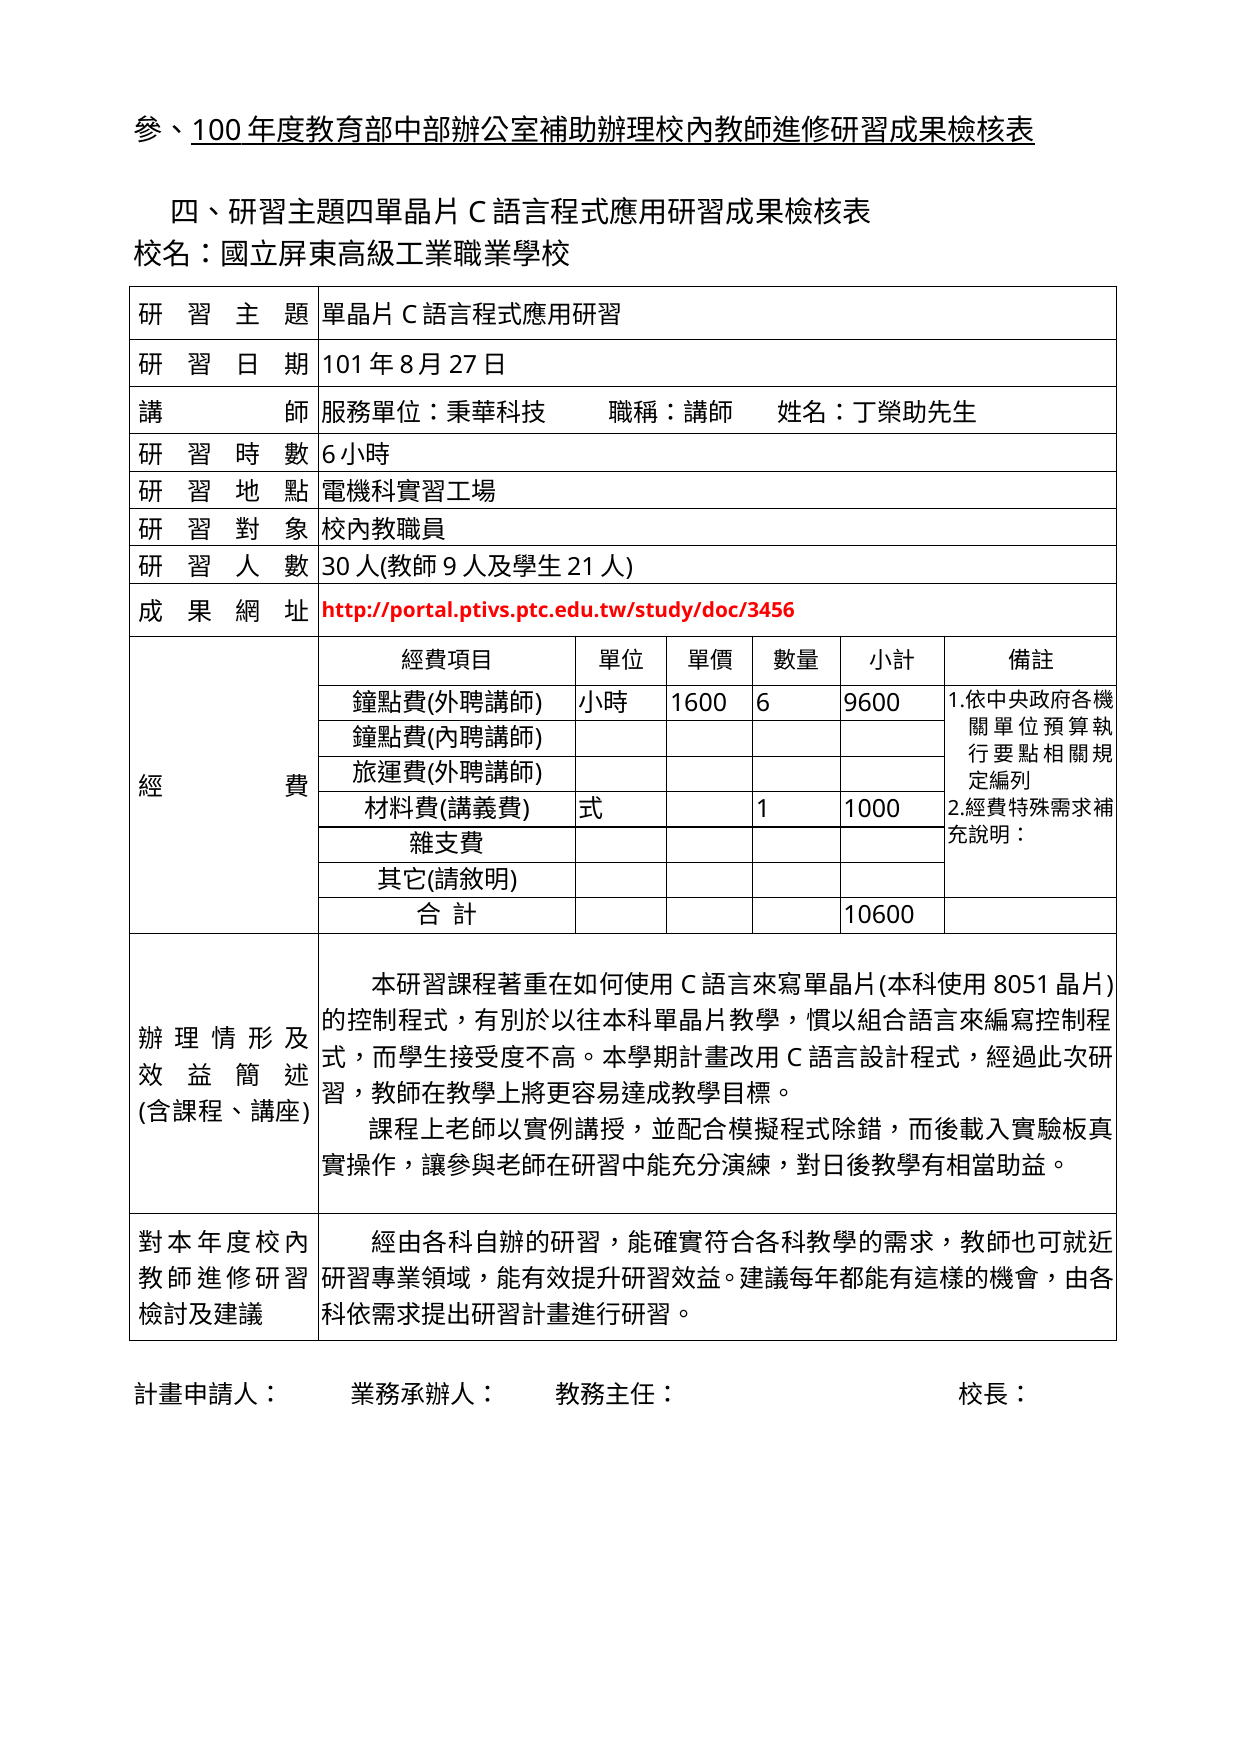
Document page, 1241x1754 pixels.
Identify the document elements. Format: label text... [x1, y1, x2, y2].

table_cell 經費 [130, 637, 318, 933]
table_cell [841, 828, 944, 862]
table_cell 旅運費(外聘講師) [319, 757, 575, 791]
table_cell 講師 [130, 387, 318, 433]
table_cell [576, 863, 666, 897]
table_cell [576, 898, 666, 933]
table_cell 研習日期 [130, 340, 318, 386]
table_cell http://portal.ptivs.ptc.edu.tw/study/doc/3456 [319, 584, 1116, 636]
table_cell 鐘點費(外聘講師) [319, 686, 575, 720]
table_cell 單價 [667, 637, 752, 685]
table_cell [753, 757, 840, 791]
table_cell 經費項目 [319, 637, 575, 685]
table_header 研習主題 [130, 287, 318, 339]
table_cell 式 [576, 792, 666, 826]
table_cell [753, 828, 840, 862]
table_cell [667, 757, 752, 791]
table_cell [667, 828, 752, 862]
table_cell [576, 757, 666, 791]
table_cell [667, 898, 752, 933]
table_cell 鐘點費(內聘講師) [319, 721, 575, 756]
table_cell 1600 [667, 686, 752, 720]
table_cell [841, 721, 944, 756]
table_cell 小時 [576, 686, 666, 720]
table_cell [753, 898, 840, 933]
table_cell 其它(請敘明) [319, 863, 575, 897]
table_cell 辦理情形及 效益簡述 (含課程、講座) [130, 934, 318, 1213]
table_cell 101年8月27日 [319, 340, 1116, 386]
table_cell 電機科實習工場 [319, 472, 1116, 508]
table_header 單晶片C語言程式應用研習 [319, 287, 1116, 339]
table_cell 備註 [945, 637, 1116, 685]
table_cell 合 計 [319, 898, 575, 933]
table_cell 材料費(講義費) [319, 792, 575, 826]
table_cell 1 [753, 792, 840, 826]
table_cell [667, 863, 752, 897]
table_cell 9600 [841, 686, 944, 720]
table_cell 研習對象 [130, 509, 318, 545]
table_cell 6 [753, 686, 840, 720]
text 計畫申請人： 業務承辦人： 教務主任： 校長： [133, 1374, 1122, 1411]
table_cell 校內教職員 [319, 509, 1116, 545]
table_cell 服務單位：秉華科技 職稱：講師 姓名：丁榮助先生 [319, 387, 1116, 433]
table_cell 經由各科自辦的研習，能確實符合各科教學的需求，教師也可就近研習專業領域，能有效提升研習效益。建議每年都能有這樣的機會，由各科依需求提出研習計畫進行研習。 [319, 1214, 1116, 1339]
table_cell [576, 828, 666, 862]
table_cell 10600 [841, 898, 944, 933]
table_cell 研習時數 [130, 434, 318, 471]
table_cell [945, 898, 1116, 933]
table_cell 本研習課程著重在如何使用C語言來寫單晶片(本科使用8051晶片)的控制程式，有別於以往本科單晶片教學，慣以組合語言來編寫控制程式，而學生接受度不高。本學期計畫改用C語言設計程式，經過此次研習，教師在教學上將更容易達成教學目標。 課程上老師以實例講授，並配合模擬程式除錯，而後載入實驗板真實操作，讓參與老師在研習中能充分演練，對日後教學有相當助益。 [319, 934, 1116, 1213]
table_cell 研習地點 [130, 472, 318, 508]
table_cell [841, 863, 944, 897]
table_cell 1000 [841, 792, 944, 826]
table_cell [667, 792, 752, 826]
table_cell 1.依中央政府各機關單位預算執行要點相關規定編列 2.經費特殊需求補充說明： [945, 686, 1116, 897]
table_cell 30人(教師9人及學生21人) [319, 546, 1116, 583]
text 校名：國立屏東高級工業職業學校 [133, 231, 1122, 273]
table_cell 對本年度校內教師進修研習檢討及建議 [130, 1214, 318, 1339]
table_cell 研習人數 [130, 546, 318, 583]
table_cell [667, 721, 752, 756]
table_cell 6小時 [319, 434, 1116, 471]
text 參、100年度教育部中部辦公室補助辦理校內教師進修研習成果檢核表 [133, 106, 1122, 149]
table_cell [753, 721, 840, 756]
text 四、研習主題四單晶片C語言程式應用研習成果檢核表 [170, 188, 1122, 231]
table_cell [576, 721, 666, 756]
table_cell 成果網址 [130, 584, 318, 636]
table_cell 數量 [753, 637, 840, 685]
table_cell [753, 863, 840, 897]
table_cell 單位 [576, 637, 666, 685]
table_cell [841, 757, 944, 791]
table_cell 雜支費 [319, 828, 575, 862]
table_cell 小計 [841, 637, 944, 685]
